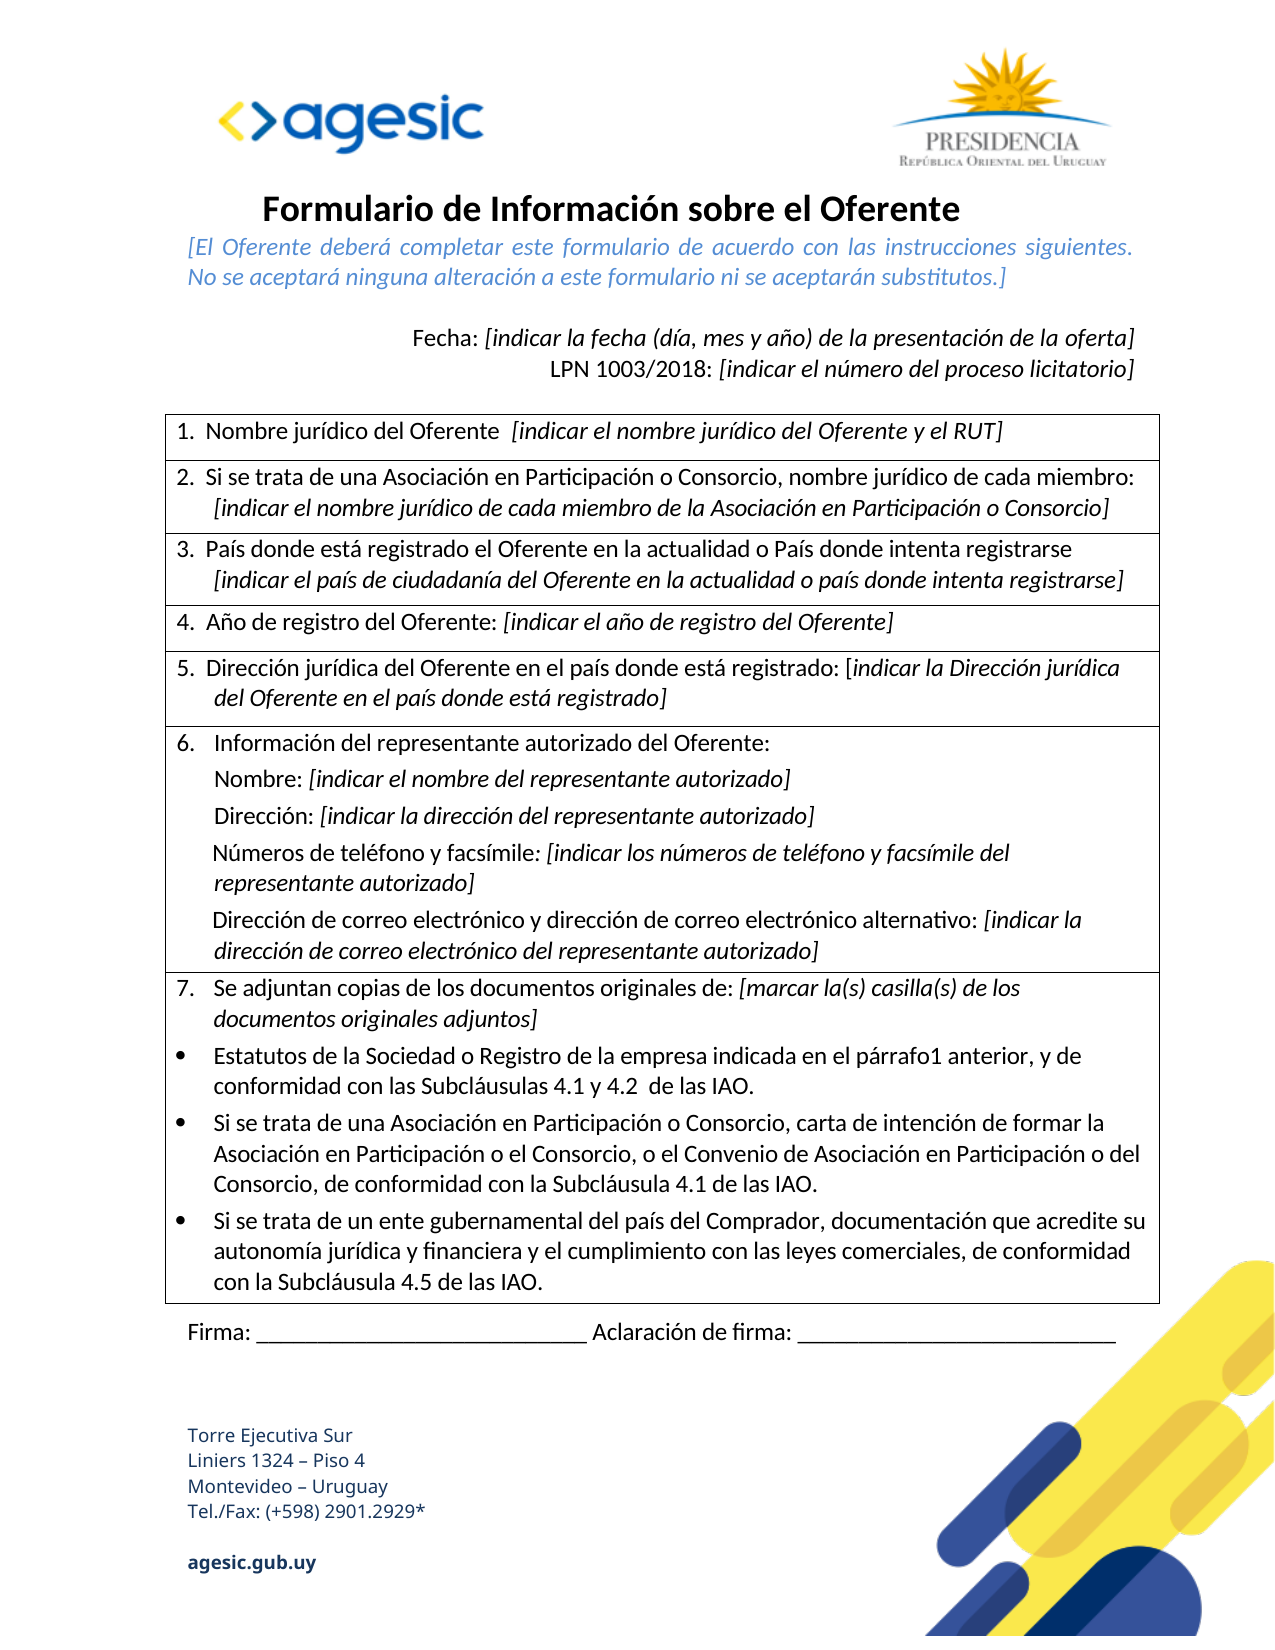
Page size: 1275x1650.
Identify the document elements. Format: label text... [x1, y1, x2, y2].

table_cell 7. Se adjuntan copias de los documentos originales de: [marcar la(s) casilla(s) de los documentos originales adjuntos]  Estatutos de la Sociedad o Registro de la empresa indicada en el párrafo1 anterior, y de conformidad con las Subcláusulas 4.1 y 4.2 de las IAO.  Si se trata de una Asociación en Participación o Consorcio, carta de intención de formar la Asociación en Participación o el Consorcio, o el Convenio de Asociación en Participación o del Consorcio, de conformidad con la Subcláusula 4.1 de las IAO.  Si se trata de un ente gubernamental del país del Comprador, documentación que acredite su autonomía jurídica y financiera y el cumplimiento con las leyes comerciales, de conformidad con la Subcláusula 4.5 de las IAO. [166, 973, 1159, 1303]
table_cell 2. Si se trata de una Asociación en Participación o Consorcio, nombre jurídico de cada miembro: [indicar el nombre jurídico de cada miembro de la Asociación en Participación o Consorcio] [166, 461, 1159, 533]
table_cell 6. Información del representante autorizado del Oferente: Nombre: [indicar el nombre del representante autorizado] Dirección: [indicar la dirección del representante autorizado] Números de teléfono y facsímile: [indicar los números de teléfono y facsímile del representante autorizado] Dirección de correo electrónico y dirección de correo electrónico alternativo: [indicar la dirección de correo electrónico del representante autorizado] [166, 727, 1159, 972]
text [El Oferente deberá completar este formulario de acuerdo con las instrucciones siguientes. No se aceptará ninguna alteración a este formulario ni se aceptarán substitutos.] [187, 231, 1137, 292]
text Formulario de Información sobre el Oferente [187, 186, 1137, 231]
table_cell 3. País donde está registrado el Oferente en la actualidad o País donde intenta registrarse [indicar el país de ciudadanía del Oferente en la actualidad o país donde intenta registrarse] [166, 534, 1159, 605]
table_cell 5. Dirección jurídica del Oferente en el país donde está registrado: [indicar la Dirección jurídica del Oferente en el país donde está registrado] [166, 652, 1159, 726]
table_cell 4. Año de registro del Oferente: [indicar el año de registro del Oferente] [166, 606, 1159, 651]
text Firma: ___________________________ Aclaración de firma: __________________________ [187, 1316, 1137, 1347]
table_header 1. Nombre jurídico del Oferente [indicar el nombre jurídico del Oferente y el RUT] [166, 415, 1159, 460]
text LPN 1003/2018: [indicar el número del proceso licitatorio] [187, 353, 1137, 384]
text Fecha: [indicar la fecha (día, mes y año) de la presentación de la oferta] [187, 323, 1137, 353]
